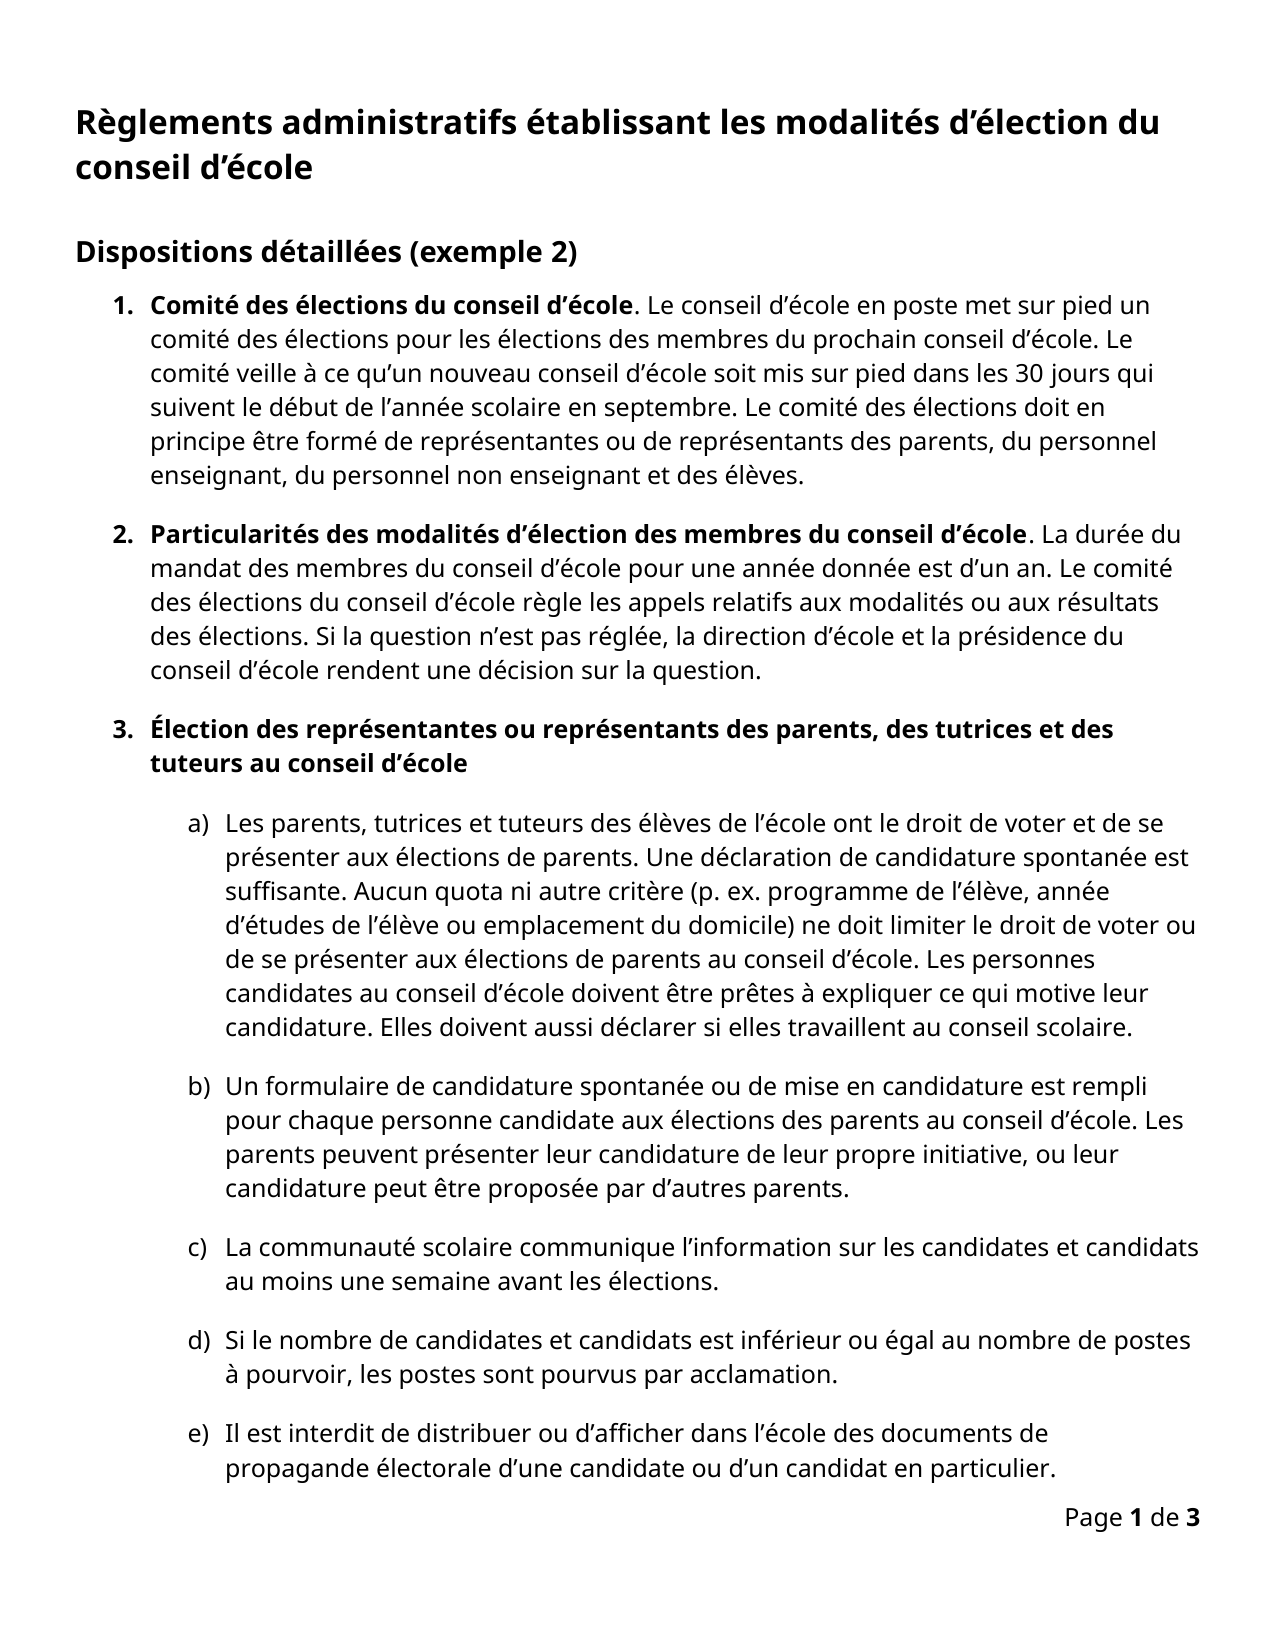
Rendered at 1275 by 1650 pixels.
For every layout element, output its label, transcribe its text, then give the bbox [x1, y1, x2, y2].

list La communauté scolaire communique l’information sur les candidates et candidats au moins une semaine avant les élections. [187, 1230, 1200, 1298]
list Élection des représentantes ou représentants des parents, des tutrices et des tuteurs au conseil d’école [112, 712, 1200, 780]
list Les parents, tutrices et tuteurs des élèves de l’école ont le droit de voter et de se présenter aux élections de parents. Une déclaration de candidature spontanée est suffisante. Aucun quota ni autre critère (p. ex. programme de l’élève, année d’études de l’élève ou emplacement du domicile) ne doit limiter le droit de voter ou de se présenter aux élections de parents au conseil d’école. Les personnes candidates au conseil d’école doivent être prêtes à expliquer ce qui motive leur candidature. Elles doivent aussi déclarer si elles travaillent au conseil scolaire. [187, 805, 1200, 1044]
list Il est interdit de distribuer ou d’afficher dans l’école des documents de propagande électorale d’une candidate ou d’un candidat en particulier. [187, 1416, 1200, 1484]
list Particularités des modalités d’élection des membres du conseil d’école. La durée du mandat des membres du conseil d’école pour une année donnée est d’un an. Le comité des élections du conseil d’école règle les appels relatifs aux modalités ou aux résultats des élections. Si la question n’est pas réglée, la direction d’école et la présidence du conseil d’école rendent une décision sur la question. [112, 517, 1200, 687]
subtitle Dispositions détaillées (exemple 2) [75, 231, 1200, 271]
subtitle Règlements administratifs établissant les modalités d’élection du conseil d’école [75, 98, 1200, 189]
list Comité des élections du conseil d’école. Le conseil d’école en poste met sur pied un comité des élections pour les élections des membres du prochain conseil d’école. Le comité veille à ce qu’un nouveau conseil d’école soit mis sur pied dans les 30 jours qui suivent le début de l’année scolaire en septembre. Le comité des élections doit en principe être formé de représentantes ou de représentants des parents, du personnel enseignant, du personnel non enseignant et des élèves. [112, 287, 1200, 492]
list Un formulaire de candidature spontanée ou de mise en candidature est rempli pour chaque personne candidate aux élections des parents au conseil d’école. Les parents peuvent présenter leur candidature de leur propre initiative, ou leur candidature peut être proposée par d’autres parents. [187, 1069, 1200, 1205]
list Si le nombre de candidates et candidats est inférieur ou égal au nombre de postes à pourvoir, les postes sont pourvus par acclamation. [187, 1323, 1200, 1391]
